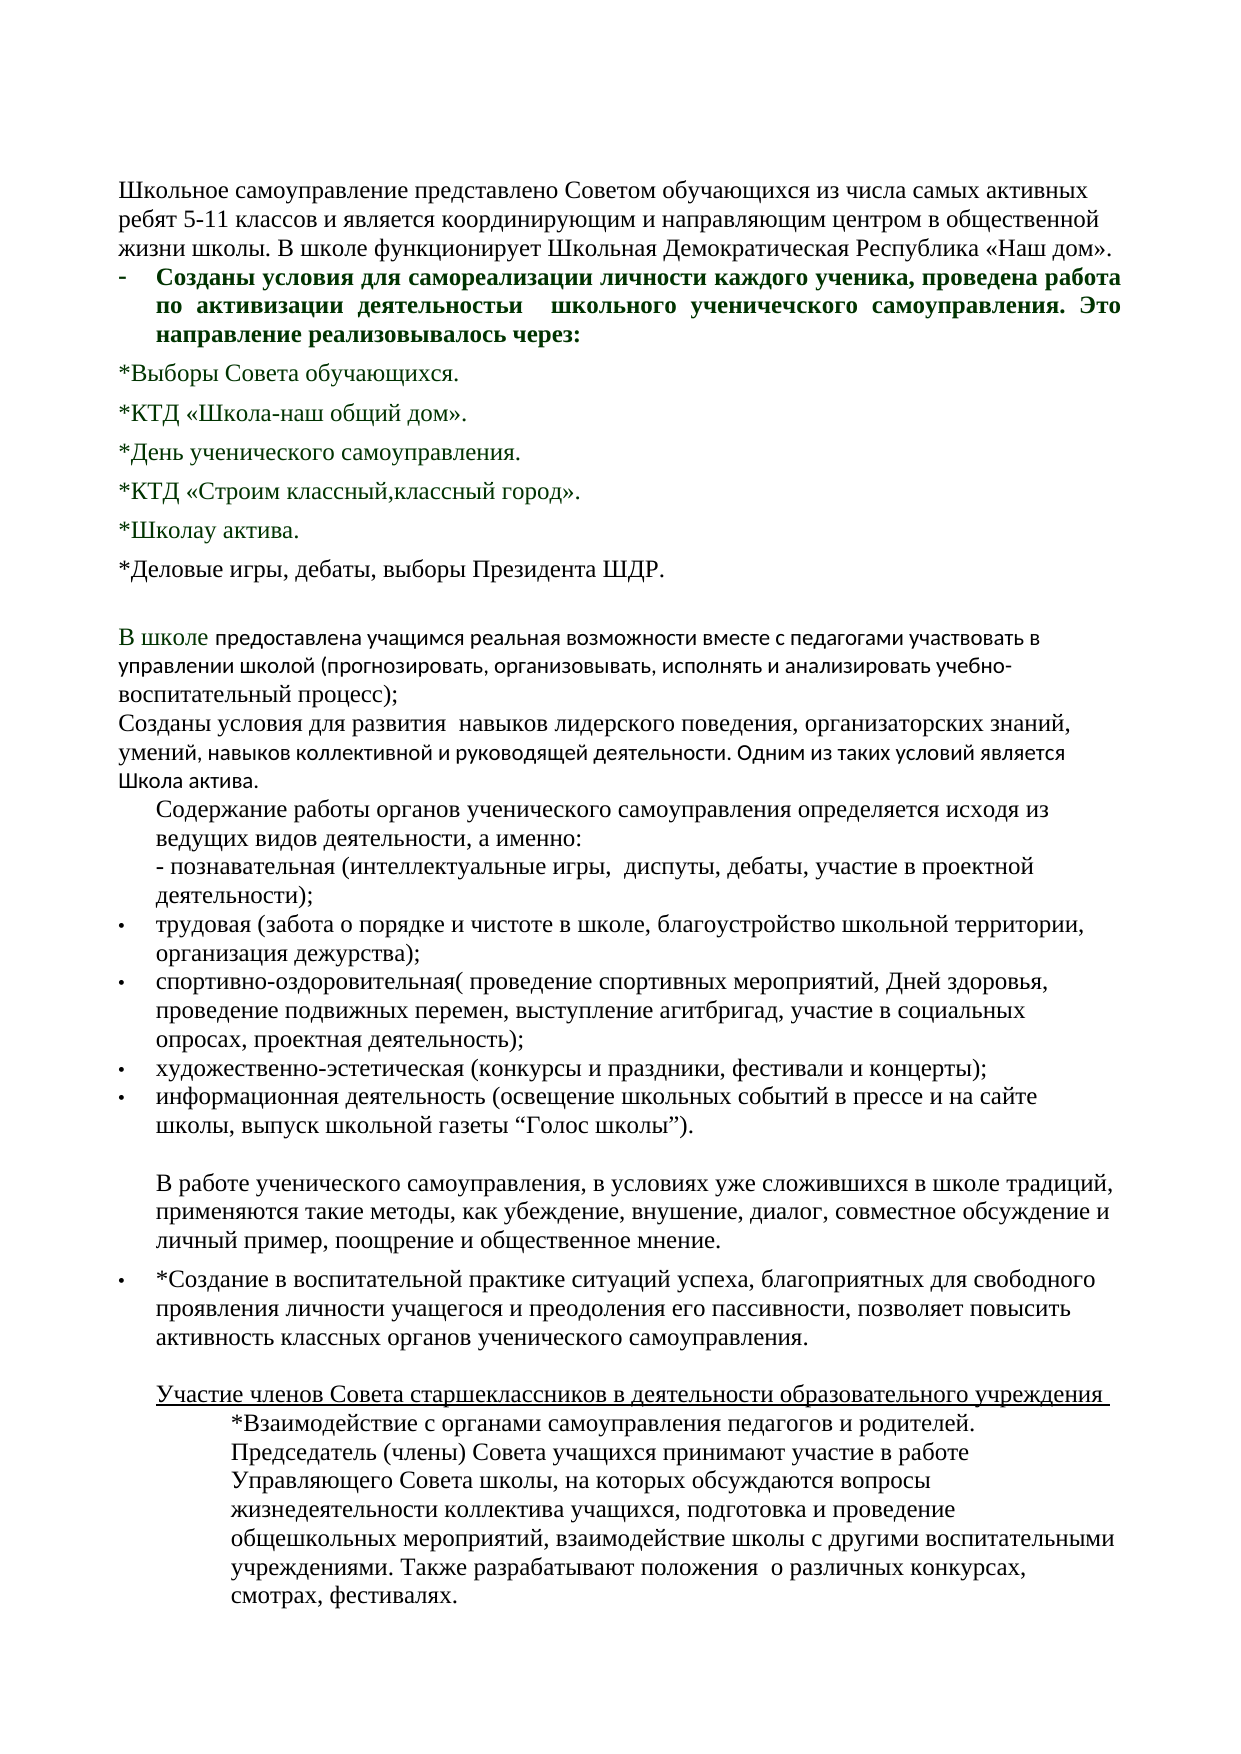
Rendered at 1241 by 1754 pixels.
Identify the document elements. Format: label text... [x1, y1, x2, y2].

list спортивно-оздоровительная( проведение спортивных мероприятий, Дней здоровья, проведение подвижных перемен, выступление агитбригад, участие в социальных опросах, проектная деятельность); [118, 966, 1122, 1053]
list - познавательная (интеллектуальные игры, диспуты, дебаты, участие в проектной деятельности); [118, 851, 1122, 909]
text *КТД «Строим классный,классный город». [118, 476, 1122, 505]
list В работе ученического самоуправления, в условиях уже сложившихся в школе традиций, применяются такие методы, как убеждение, внушение, диалог, совместное обсуждение и личный пример, поощрение и общественное мнение. [118, 1168, 1122, 1254]
text *КТД «Школа-наш общий дом». [118, 398, 1122, 426]
text *Деловые игры, дебаты, выборы Президента ШДР. [118, 554, 1122, 583]
list *Создание в воспитательной практике ситуаций успеха, благоприятных для свободного проявления личности учащегося и преодоления его пассивности, позволяет повысить активность классных органов ученического самоуправления. [118, 1264, 1122, 1351]
list Участие членов Совета старшеклассников в деятельности образовательного учреждения [118, 1379, 1122, 1408]
list Созданы условия для самореализации личности каждого ученика, проведена работа по активизации деятельностьи школьного ученичечского самоуправления. Это направление реализовывалось через: [118, 262, 1122, 348]
text *Школау актива. [118, 515, 1122, 544]
list художественно-эстетическая (конкурсы и праздники, фестивали и концерты); [118, 1053, 1122, 1081]
list Содержание работы органов ученического самоуправления определяется исходя из ведущих видов деятельности, а именно: [118, 794, 1122, 851]
text *Выборы Совета обучающихся. [118, 358, 1122, 387]
text В школе предоставлена учащимся реальная возможности вместе с педагогами участвовать в управлении школой (прогнозировать, организовывать, исполнять и анализировать учебно-воспитательный процесс); [118, 622, 1122, 708]
list *Взаимодействие с органами самоуправления педагогов и родителей. Председатель (члены) Совета учащихся принимают участие в работе Управляющего Совета школы, на которых обсуждаются вопросы жизнедеятельности коллектива учащихся, подготовка и проведение общешкольных мероприятий, взаимодействие школы с другими воспитательными учреждениями. Также разрабатывают положения о различных конкурсах, смотрах, фестивалях. [193, 1408, 1122, 1609]
text Созданы условия для развития навыков лидерского поведения, организаторских знаний, умений, навыков коллективной и руководящей деятельности. Одним из таких условий является Школа актива. [118, 708, 1122, 794]
text *День ученического самоуправления. [118, 437, 1122, 466]
text Школьное самоуправление представлено Советом обучающихся из числа самых активных ребят 5-11 классов и является координирующим и направляющим центром в общественной жизни школы. В школе функционирует Школьная Демократическая Республика «Наш дом». [118, 176, 1122, 262]
list информационная деятельность (освещение школьных событий в прессе и на сайте школы, выпуск школьной газеты “Голос школы”). [118, 1081, 1122, 1139]
list трудовая (забота о порядке и чистоте в школе, благоустройство школьной территории, организация дежурства); [118, 909, 1122, 966]
